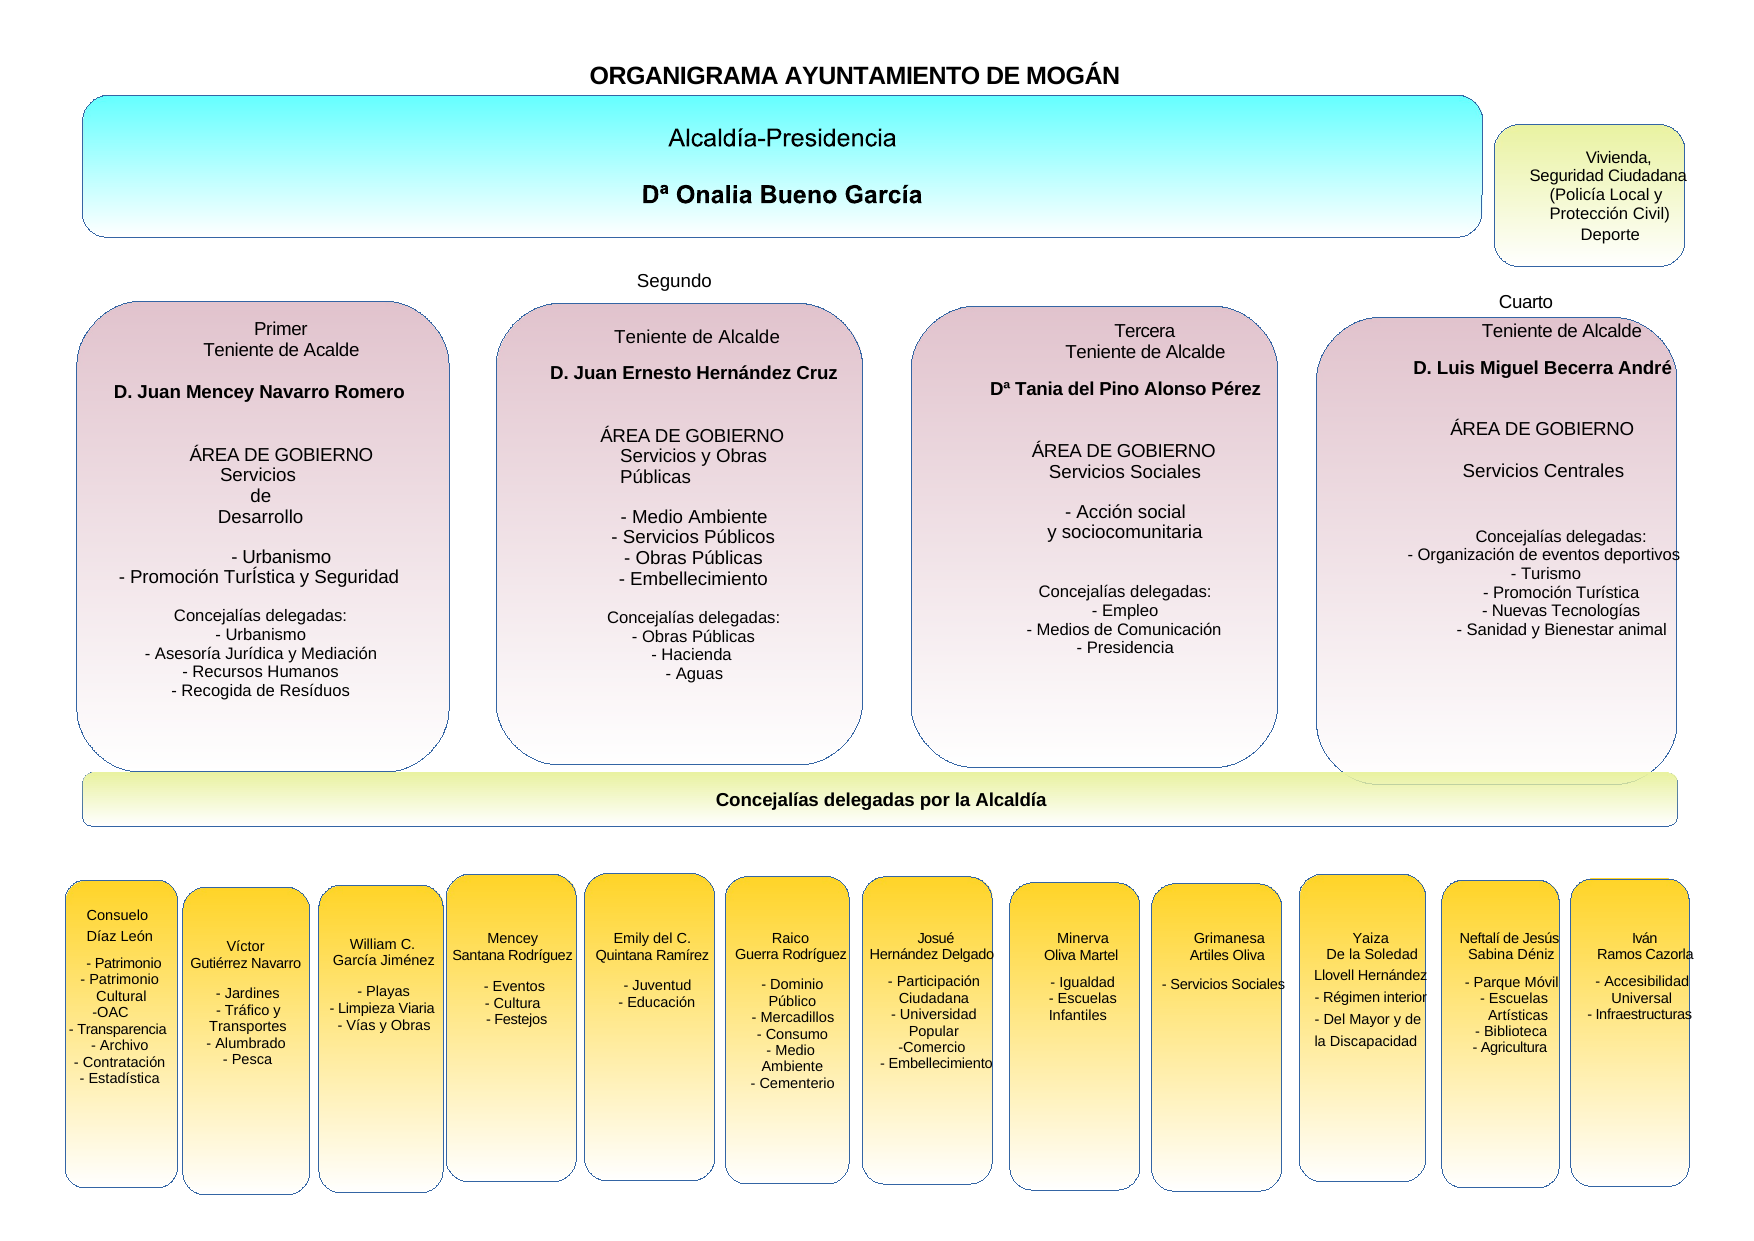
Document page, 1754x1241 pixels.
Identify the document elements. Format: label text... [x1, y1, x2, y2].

text Dª Tania del Pino Alonso Pérez [990, 378, 1285, 399]
text Grimanesa Artiles Oliva [1178, 930, 1265, 963]
picture [1494, 124, 1685, 267]
text - Medios de Comunicación - Presidencia [1026, 620, 1251, 658]
text - Embellecimiento [618, 569, 862, 590]
text ÁREA DE GOBIERNO Servicios Centrales [1450, 403, 1662, 486]
text de Desarrollo [218, 486, 430, 528]
picture [182, 887, 310, 1195]
picture [1548, 990, 1559, 1023]
text - Nuevas Tecnologías [1457, 602, 1640, 620]
text - Eventos - Cultura [483, 979, 586, 1012]
text Víctor Gutiérrez Navarro [190, 938, 314, 971]
picture [911, 306, 1278, 768]
text y sociocomunitaria [1047, 522, 1285, 543]
text Seguridad Ciudadana (Policía Local y Protección Civil) [1529, 167, 1706, 223]
text Primer [224, 319, 307, 340]
text - Universidad Popular [891, 1007, 1007, 1039]
text - Asesoría Jurídica y Mediación - Recursos Humanos [144, 644, 430, 682]
picture [1009, 882, 1140, 1190]
text - Promoción TurÍstica y Seguridad [119, 567, 430, 588]
picture [496, 303, 863, 765]
text De la Soledad [1326, 947, 1435, 963]
text Llovell Hernández - Régimen interior - Del Mayor y de la Discapacidad [1314, 963, 1439, 1050]
picture [862, 876, 993, 1184]
text - Promoción Turística [1458, 583, 1639, 602]
text D. Juan Mencey Navarro Romero [114, 381, 430, 402]
text Minerva Oliva Martel [1044, 930, 1130, 963]
text - Biblioteca - Agricultura [1472, 1023, 1559, 1056]
text - Mercadillos - Consumo [751, 1009, 859, 1042]
text - Pesca [223, 1051, 310, 1068]
text Raico Guerra Rodríguez [735, 930, 859, 963]
text ÁREA DE GOBIERNO [159, 444, 373, 465]
text Segundo [637, 271, 1152, 292]
text Tercera [1088, 321, 1175, 342]
text - Patrimonio Cultural -OAC [80, 972, 181, 1021]
text - Urbanismo [201, 546, 331, 567]
text - Alumbrado [206, 1035, 310, 1051]
text - Recogida de Resíduos [171, 682, 430, 700]
text Concejalías delegadas: [1451, 527, 1646, 546]
text -Comercio [898, 1039, 1003, 1056]
picture [1441, 880, 1560, 1188]
text - Tráfico y Transportes [209, 1002, 314, 1035]
text - Igualdad - Escuelas Infantiles [1048, 974, 1130, 1023]
text - Juventud - Educación [605, 978, 695, 1011]
text - Parque Móvil [1464, 974, 1568, 990]
text Iván [1619, 930, 1657, 947]
picture [725, 876, 849, 1184]
text - Accesibilidad Universal [1595, 974, 1706, 1007]
text William C. García Jiménez [333, 936, 446, 969]
text - Participación Ciudadana [888, 974, 1007, 1007]
text - Organización de eventos deportivos - Turismo [1407, 546, 1706, 583]
text - Transparencia - Archivo [69, 1021, 181, 1054]
text - Embellecimiento [867, 1056, 992, 1072]
text - Medio Ambiente [761, 1042, 859, 1075]
text - Cementerio [750, 1075, 855, 1091]
picture [65, 880, 178, 1188]
text Concejalías delegadas: - Obras Públicas [607, 608, 814, 646]
text Teniente de Acalde [173, 340, 359, 361]
text Deporte [1580, 223, 1702, 244]
picture [446, 874, 577, 1182]
text Concejalías delegadas por la Alcaldía [716, 789, 1126, 810]
text Emily del C. Quintana Ramírez [595, 931, 722, 963]
text - Hacienda [651, 646, 862, 664]
picture [1570, 878, 1689, 1187]
text - Acción social [1065, 501, 1285, 522]
picture [82, 95, 1483, 237]
text Teniente de Alcalde [1037, 342, 1225, 363]
text ORGANIGRAMA AYUNTAMIENTO DE MOGÁN [589, 62, 1152, 90]
text - Medio Ambiente [620, 506, 862, 527]
picture [318, 885, 444, 1193]
text - Playas [357, 984, 442, 1000]
picture [76, 301, 1678, 826]
text - Limpieza Viaria - Vías y Obras [329, 1000, 446, 1033]
text D. Luis Miguel Becerra André [1413, 358, 1702, 378]
text Concejalías delegadas: - Empleo [1038, 583, 1251, 620]
text Díaz León [86, 928, 176, 944]
text Cuarto [1481, 292, 1553, 312]
text - Contratación - Estadística [74, 1054, 181, 1087]
text Ramos Cazorla [1583, 947, 1693, 963]
text Yaiza [1352, 930, 1435, 947]
text Servicios [220, 465, 430, 486]
text - Jardines [216, 986, 310, 1002]
text Consuelo [86, 908, 179, 924]
text Teniente de Alcalde [1453, 321, 1642, 342]
text - Sanidad y Bienestar animal [1430, 620, 1667, 639]
text - Servicios Públicos - Obras Públicas [611, 527, 814, 569]
text Vivienda, [1567, 148, 1652, 167]
text Mencey Santana Rodríguez [452, 930, 586, 963]
picture [814, 527, 862, 569]
text Hernández Delgado [869, 947, 1003, 963]
picture [584, 873, 715, 1181]
text - Festejos [474, 1012, 547, 1028]
picture [1299, 874, 1426, 1182]
text - Servicios Sociales [1162, 976, 1293, 993]
text Neftalí de Jesús Sabina Déniz [1459, 930, 1572, 963]
text ÁREA DE GOBIERNO Servicios y Obras Públicas [600, 426, 814, 488]
text Concejalías delegadas: - Urbanismo [174, 607, 430, 644]
text - Infraestructuras [1587, 1007, 1702, 1023]
text - Dominio Público [761, 977, 859, 1009]
text - Patrimonio [72, 955, 161, 972]
text - Escuelas Artísticas [1467, 990, 1548, 1023]
text Josué [906, 930, 954, 947]
text Teniente de Alcalde [614, 326, 862, 347]
text ÁREA DE GOBIERNO Servicios Sociales [1032, 441, 1245, 483]
picture [1151, 883, 1282, 1191]
text D. Juan Ernesto Hernández Cruz [550, 363, 862, 384]
text - Aguas [665, 664, 862, 683]
